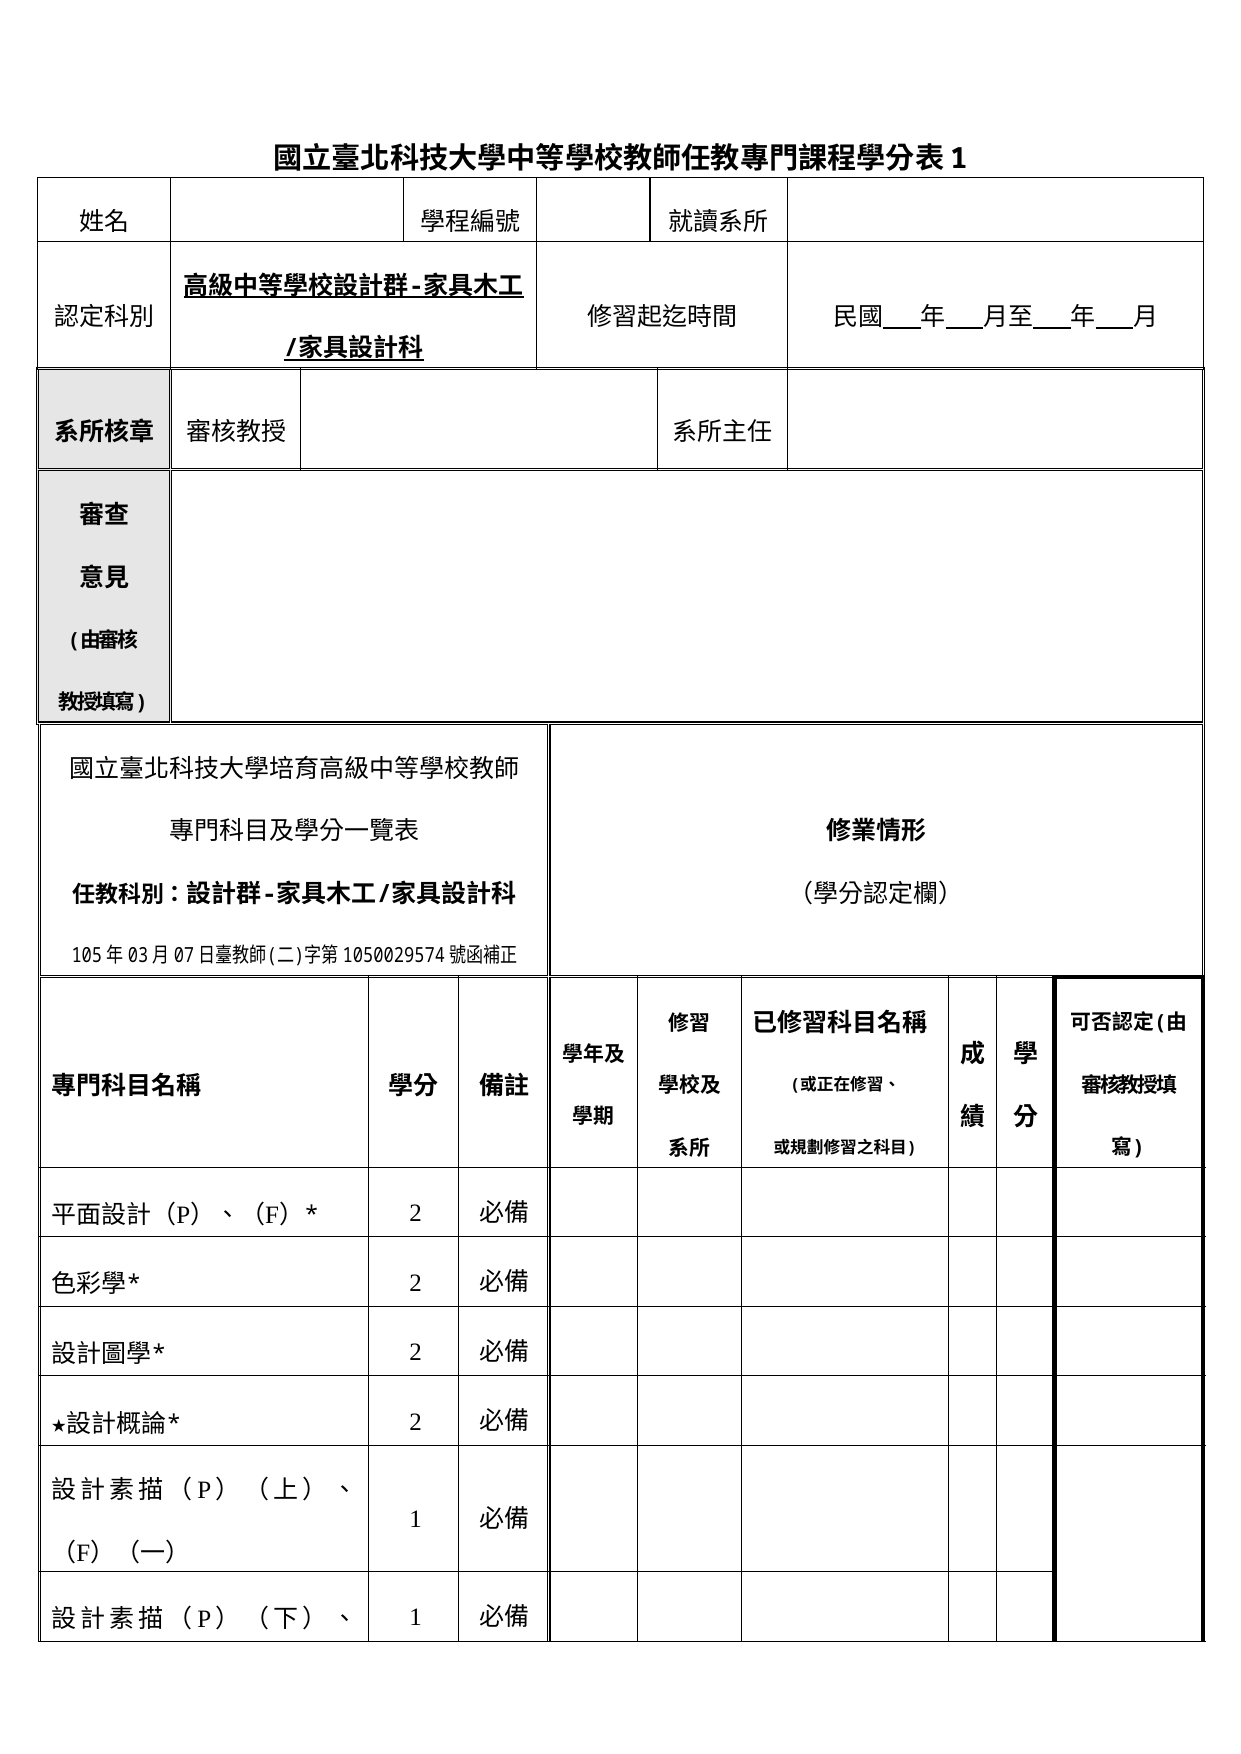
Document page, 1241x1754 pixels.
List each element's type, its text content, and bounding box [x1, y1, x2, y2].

table_cell 必備 [459, 1168, 547, 1236]
table_cell 成績 [949, 978, 996, 1167]
table_cell 2 [369, 1307, 458, 1375]
table_header 學程編號 [404, 178, 536, 241]
table_cell [997, 1446, 1052, 1571]
table_cell 修習 學校及系所 [638, 978, 741, 1167]
table_cell [551, 1376, 637, 1445]
table_cell [997, 1376, 1052, 1445]
table_cell [949, 1572, 996, 1641]
table_cell 審查 意見 (由審核 教授填寫) [39, 471, 169, 721]
table_cell [1057, 1237, 1201, 1306]
table_cell [742, 1307, 948, 1375]
table_cell [551, 1168, 637, 1236]
table_cell [997, 1168, 1052, 1236]
table_cell 備註 [459, 978, 547, 1167]
table_cell [172, 471, 1202, 721]
table_cell [997, 1307, 1052, 1375]
table_cell 必備 [459, 1307, 547, 1375]
table_cell 2 [369, 1168, 458, 1236]
table_header [537, 178, 649, 241]
table_cell 學分 [997, 978, 1052, 1167]
table_cell 學分 [369, 978, 458, 1167]
table_cell 1 [369, 1446, 458, 1571]
table_cell 2 [369, 1237, 458, 1306]
table_header 姓名 [38, 178, 170, 241]
table_cell 可否認定(由審核教授填寫) [1057, 979, 1201, 1167]
table_cell 平面設計（P）、（F）* [41, 1168, 368, 1236]
table_cell 1 [369, 1572, 458, 1641]
table_cell 設計素描（P）（下）、 [41, 1572, 368, 1641]
table_cell [1057, 1376, 1201, 1445]
table_cell 2 [369, 1376, 458, 1445]
table_cell [742, 1446, 948, 1571]
table_cell [551, 1237, 637, 1306]
table_cell [788, 370, 1202, 468]
table_cell [638, 1376, 741, 1445]
table_cell 必備 [459, 1237, 547, 1306]
table_cell [997, 1237, 1052, 1306]
table_cell 必備 [459, 1446, 547, 1571]
table_cell [551, 1446, 637, 1571]
table_cell 設計素描（P）（上）、（F）（一） [41, 1446, 368, 1571]
table_cell 必備 [459, 1572, 547, 1641]
table_cell [638, 1307, 741, 1375]
table_cell [949, 1376, 996, 1445]
table_header [171, 178, 403, 241]
table_cell [949, 1168, 996, 1236]
text 國立臺北科技大學中等學校教師任教專門課程學分表1 [89, 114, 1152, 177]
table_cell 系所主任 [658, 370, 787, 468]
table_cell ★設計概論* [41, 1376, 368, 1445]
table_cell 國立臺北科技大學培育高級中等學校教師 專門科目及學分一覽表 任教科別：設計群-家具木工/家具設計科 105年03月07日臺教師(二)字第1050029574號函補正 [41, 725, 547, 974]
table_cell [551, 1572, 637, 1641]
table_cell 已修習科目名稱 (或正在修習、 或規劃修習之科目) [742, 978, 948, 1167]
table_cell [1057, 1307, 1201, 1375]
table_cell [1057, 1446, 1201, 1641]
table_cell 修習起迄時間 [537, 242, 787, 367]
table_cell 認定科別 [38, 242, 170, 367]
table_header [788, 178, 1203, 241]
table_cell 學年及學期 [551, 978, 637, 1167]
table_cell [997, 1572, 1052, 1641]
table_cell 審核教授 [172, 370, 300, 468]
table_cell [638, 1168, 741, 1236]
table_cell [742, 1168, 948, 1236]
table_cell [638, 1446, 741, 1571]
table_header 就讀系所 [651, 178, 787, 241]
table_cell 必備 [459, 1376, 547, 1445]
table_cell 色彩學* [41, 1237, 368, 1306]
table_cell 修業情形 （學分認定欄） [551, 725, 1202, 974]
table_cell 民國 年 月至 年 月 [788, 242, 1203, 367]
table_cell [949, 1446, 996, 1571]
table_cell 高級中等學校設計群-家具木工/家具設計科 [171, 242, 536, 367]
table_cell [551, 1307, 637, 1375]
table_cell [949, 1237, 996, 1306]
table_cell [301, 370, 657, 468]
table_cell [638, 1572, 741, 1641]
table_cell [638, 1237, 741, 1306]
table_cell [742, 1572, 948, 1641]
table_cell [742, 1376, 948, 1445]
table_cell [742, 1237, 948, 1306]
table_cell 系所核章 [39, 370, 169, 468]
table_cell [1057, 1168, 1201, 1236]
table_cell 設計圖學* [41, 1307, 368, 1375]
table_cell [949, 1307, 996, 1375]
table_cell 專門科目名稱 [41, 978, 368, 1167]
